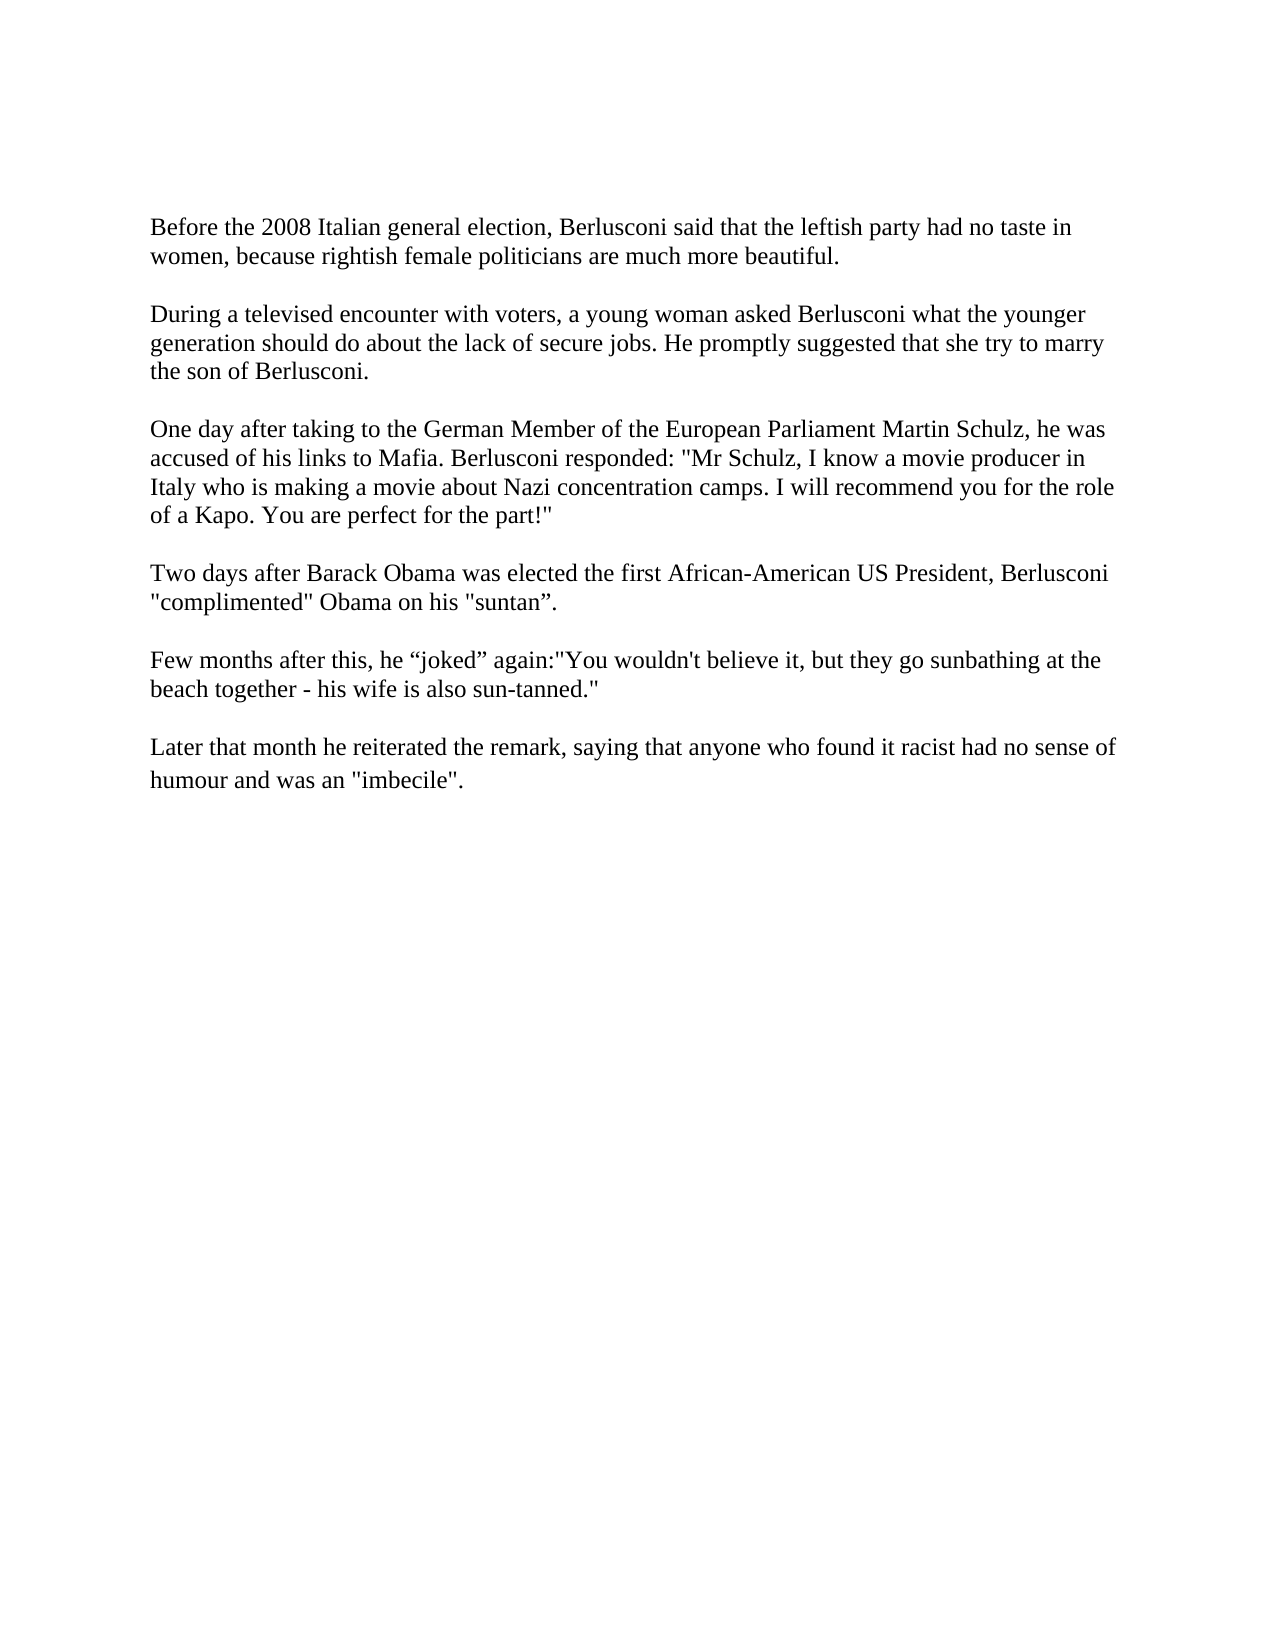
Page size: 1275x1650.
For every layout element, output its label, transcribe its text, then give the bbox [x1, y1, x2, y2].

text Few months after this, he “joked” again:"You wouldn't believe it, but they go sunbathing at the beach together - his wife is also sun-tanned." [150, 645, 1125, 703]
text Two days after Barack Obama was elected the first African-American US President, Berlusconi "complimented" Obama on his "suntan”. [150, 558, 1125, 616]
text Later that month he reiterated the remark, saying that anyone who found it racist had no sense of humour and was an "imbecile". [150, 732, 1125, 793]
text During a televised encounter with voters, a young woman asked Berlusconi what the younger generation should do about the lack of secure jobs. He promptly suggested that she try to marry the son of Berlusconi. [150, 299, 1125, 385]
text One day after taking to the German Member of the European Parliament Martin Schulz, he was accused of his links to Mafia. Berlusconi responded: "Mr Schulz, I know a movie producer in Italy who is making a movie about Nazi concentration camps. I will recommend you for the role of a Kapo. You are perfect for the part!" [150, 414, 1125, 529]
text Before the 2008 Italian general election, Berlusconi said that the leftish party had no taste in women, because rightish female politicians are much more beautiful. [150, 212, 1125, 270]
